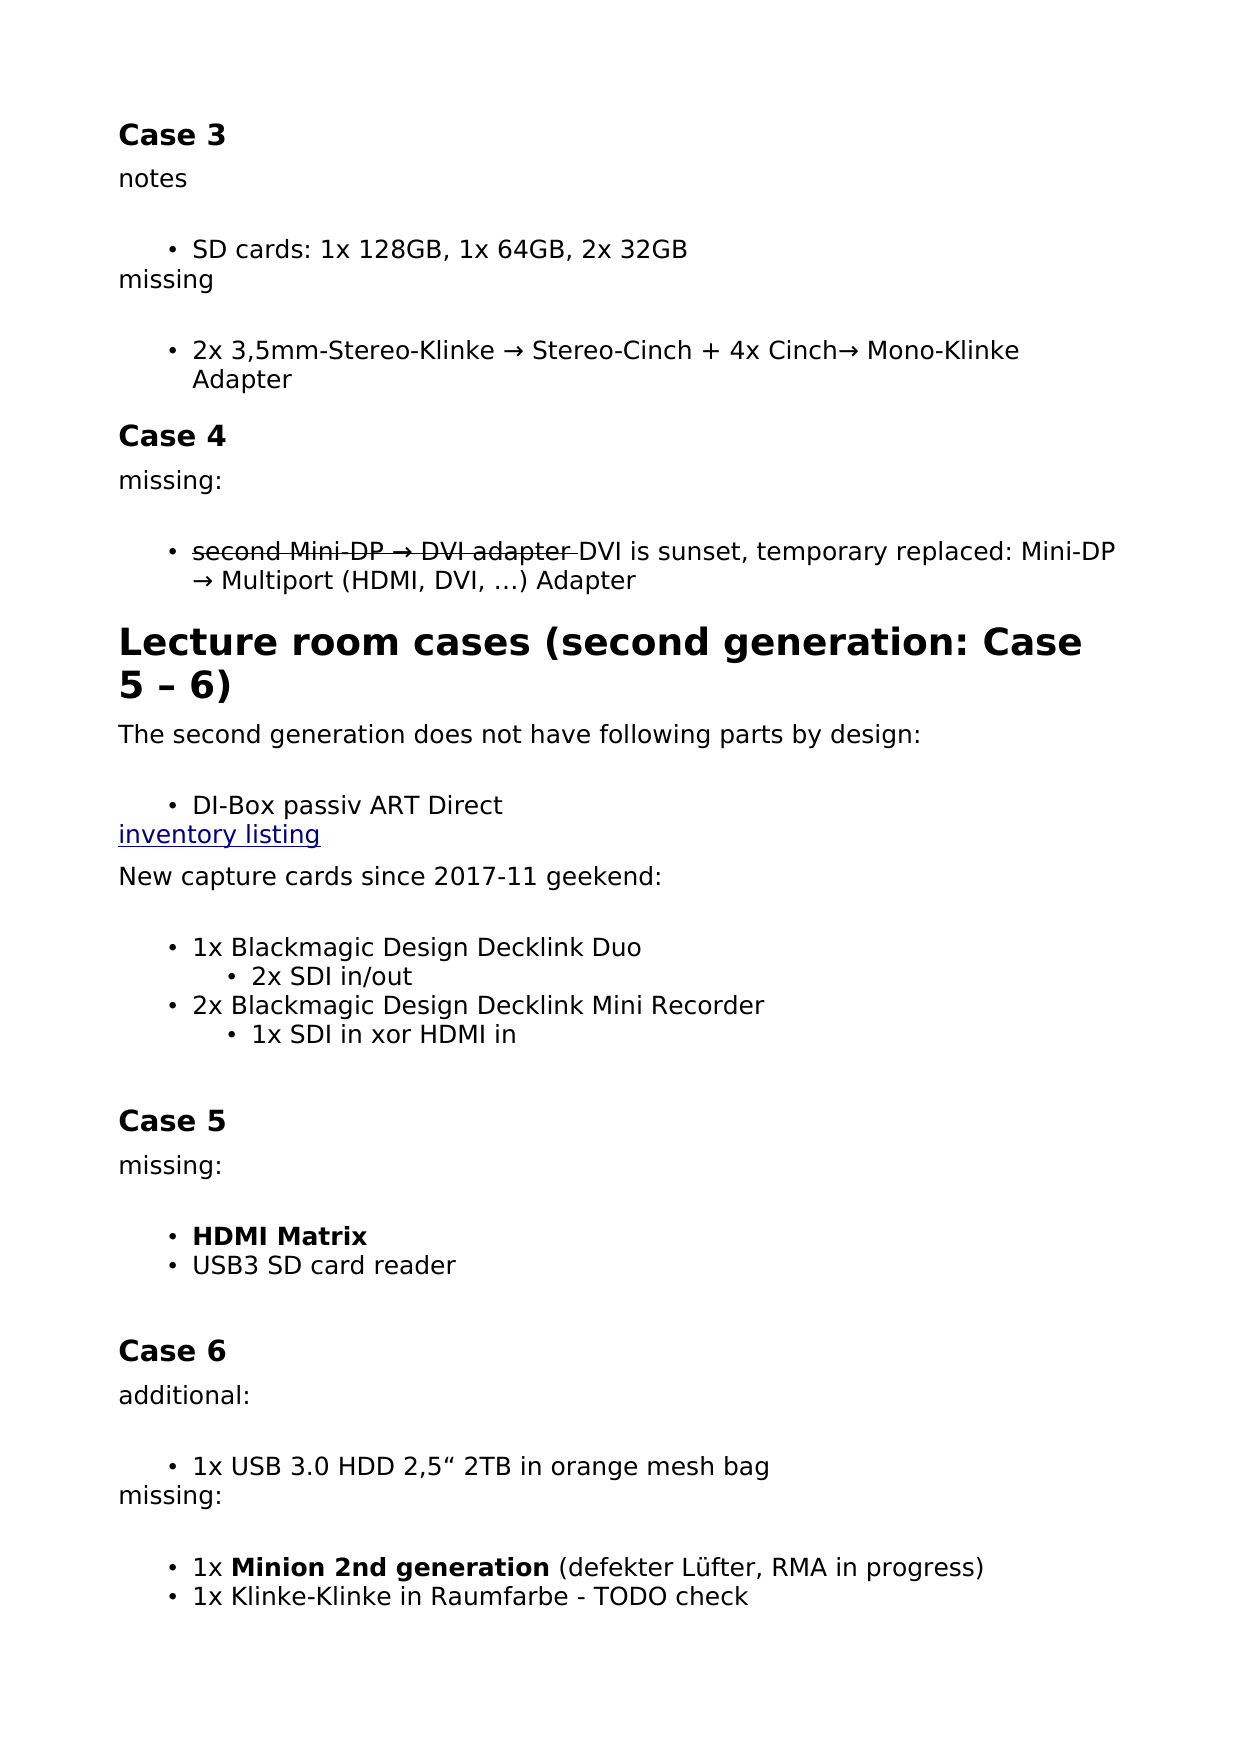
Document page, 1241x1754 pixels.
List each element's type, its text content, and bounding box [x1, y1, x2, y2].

list 2x SDI in/out [236, 962, 1122, 992]
subtitle Lecture room cases (second generation: Case 5 – 6) [118, 620, 1122, 708]
list 1x Klinke-Klinke in Raumfarbe - TODO check [177, 1582, 1122, 1611]
list 2x Blackmagic Design Decklink Mini Recorder [177, 992, 1122, 1021]
list HDMI Matrix [177, 1222, 1122, 1251]
subtitle Case 3 [118, 118, 1122, 152]
text notes [118, 164, 1122, 194]
list SD cards: 1x 128GB, 1x 64GB, 2x 32GB [177, 236, 1122, 265]
text additional: [118, 1381, 1122, 1410]
subtitle Case 6 [118, 1335, 1122, 1369]
list 2x 3,5mm-Stereo-Klinke → Stereo-Cinch + 4x Cinch→ Mono-Klinke Adapter [177, 336, 1122, 394]
list USB3 SD card reader [177, 1251, 1122, 1280]
subtitle Case 4 [118, 419, 1122, 453]
list 1x SDI in xor HDMI in [236, 1021, 1122, 1050]
list DI-Box passiv ART Direct [177, 791, 1122, 820]
list 1x Minion 2nd generation (defekter Lüfter, RMA in progress) [177, 1553, 1122, 1582]
list 1x USB 3.0 HDD 2,5“ 2TB in orange mesh bag [177, 1452, 1122, 1482]
text missing: [118, 1151, 1122, 1180]
subtitle Case 5 [118, 1104, 1122, 1138]
text missing: [118, 1482, 1122, 1511]
text missing [118, 265, 1122, 294]
text missing: [118, 466, 1122, 495]
list 1x Blackmagic Design Decklink Duo [177, 933, 1122, 962]
list second Mini-DP → DVI adapter DVI is sunset, temporary replaced: Mini-DP → Multiport (HDMI, DVI, …) Adapter [177, 537, 1122, 595]
text inventory listing [118, 820, 1122, 849]
text New capture cards since 2017-11 geekend: [118, 862, 1122, 891]
text The second generation does not have following parts by design: [118, 720, 1122, 749]
